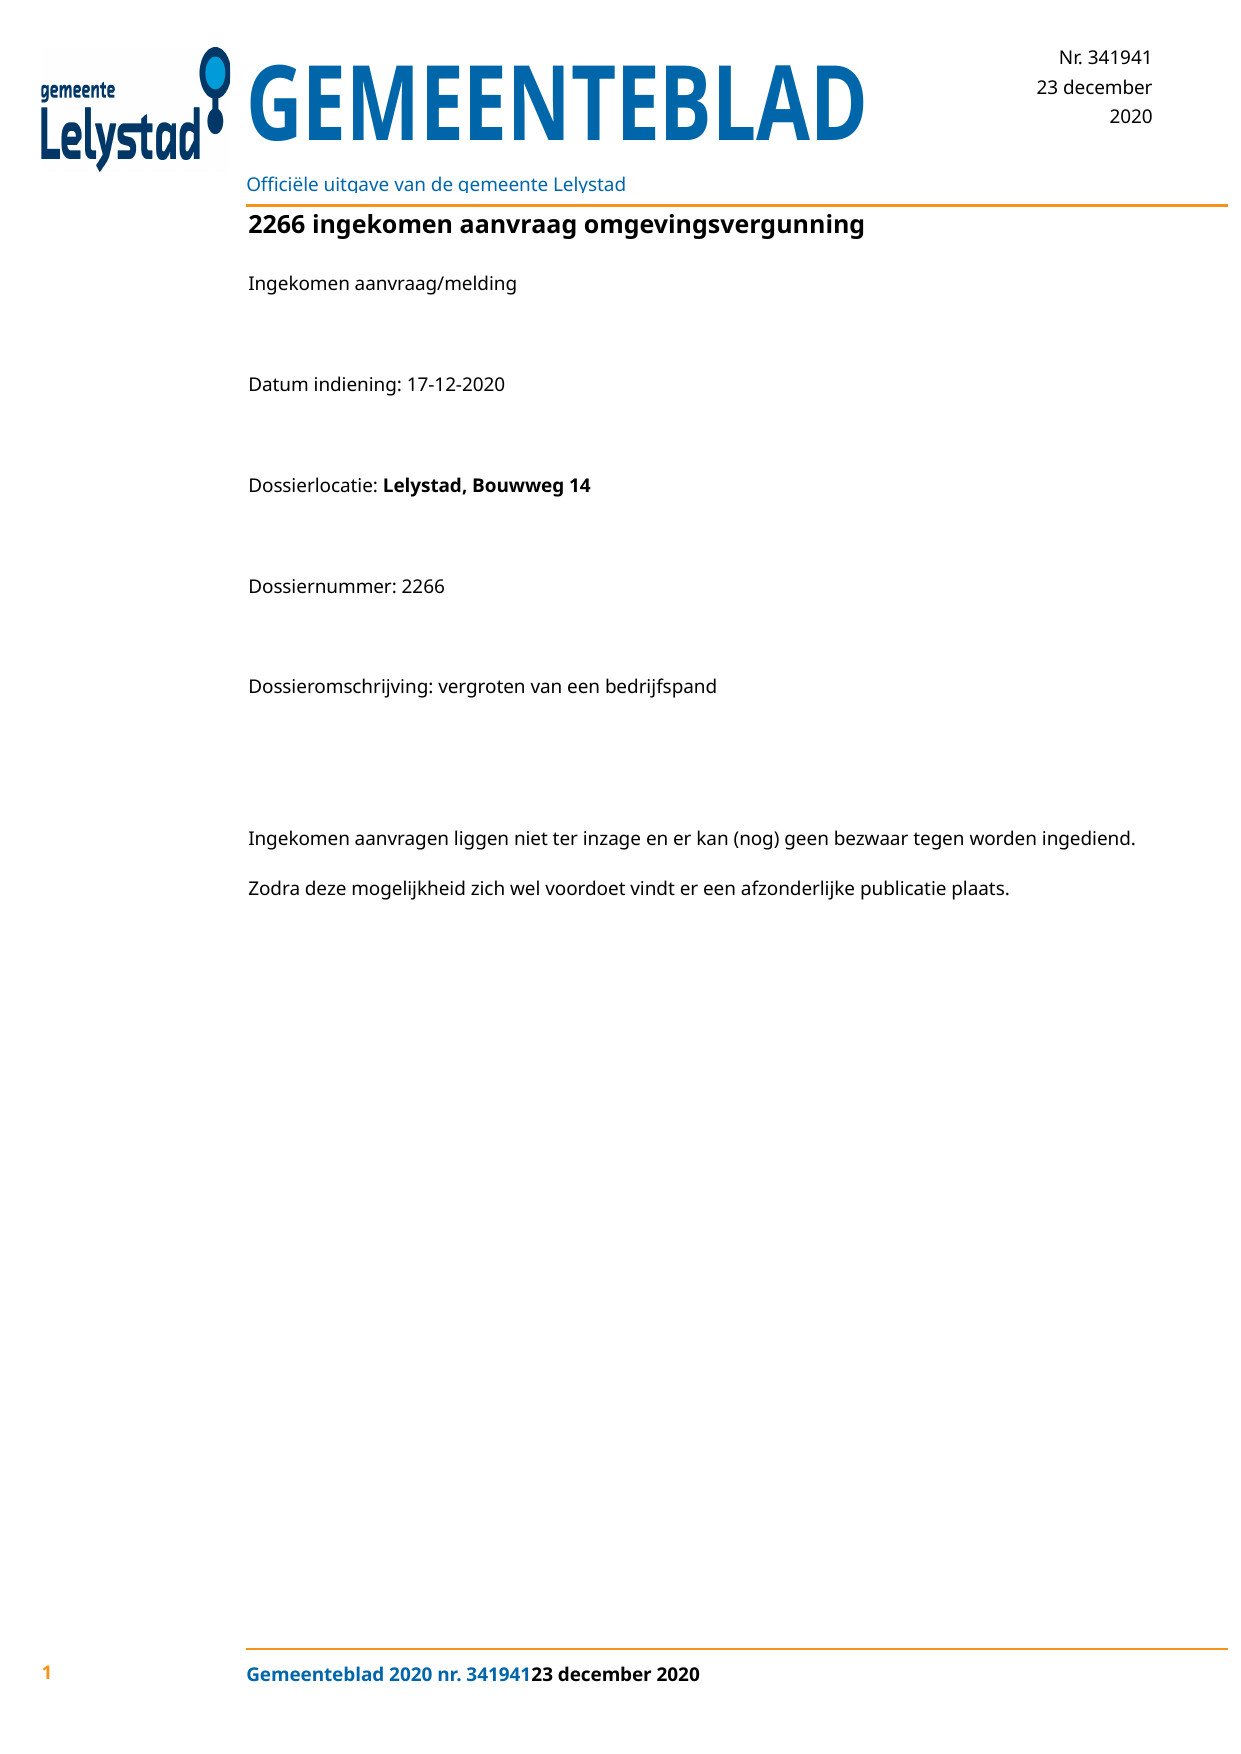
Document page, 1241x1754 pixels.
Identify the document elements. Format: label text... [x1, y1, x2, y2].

text Dossieromschrijving: vergroten van een bedrijfspand [248, 674, 1152, 699]
text 2266 ingekomen aanvraag omgevingsvergunning [248, 207, 1152, 241]
text Ingekomen aanvragen liggen niet ter inzage en er kan (nog) geen bezwaar tegen worden ingediend. [248, 825, 1152, 851]
text Dossiernummer: 2266 [248, 573, 1152, 598]
text Zodra deze mogelijkheid zich wel voordoet vindt er een afzonderlijke publicatie plaats. [248, 875, 1152, 901]
text Datum indiening: 17-12-2020 [248, 371, 1152, 397]
picture [41, 47, 231, 172]
text Ingekomen aanvraag/melding [248, 270, 1152, 296]
text Dossierlocatie: Lelystad, Bouwweg 14 [248, 472, 1152, 498]
